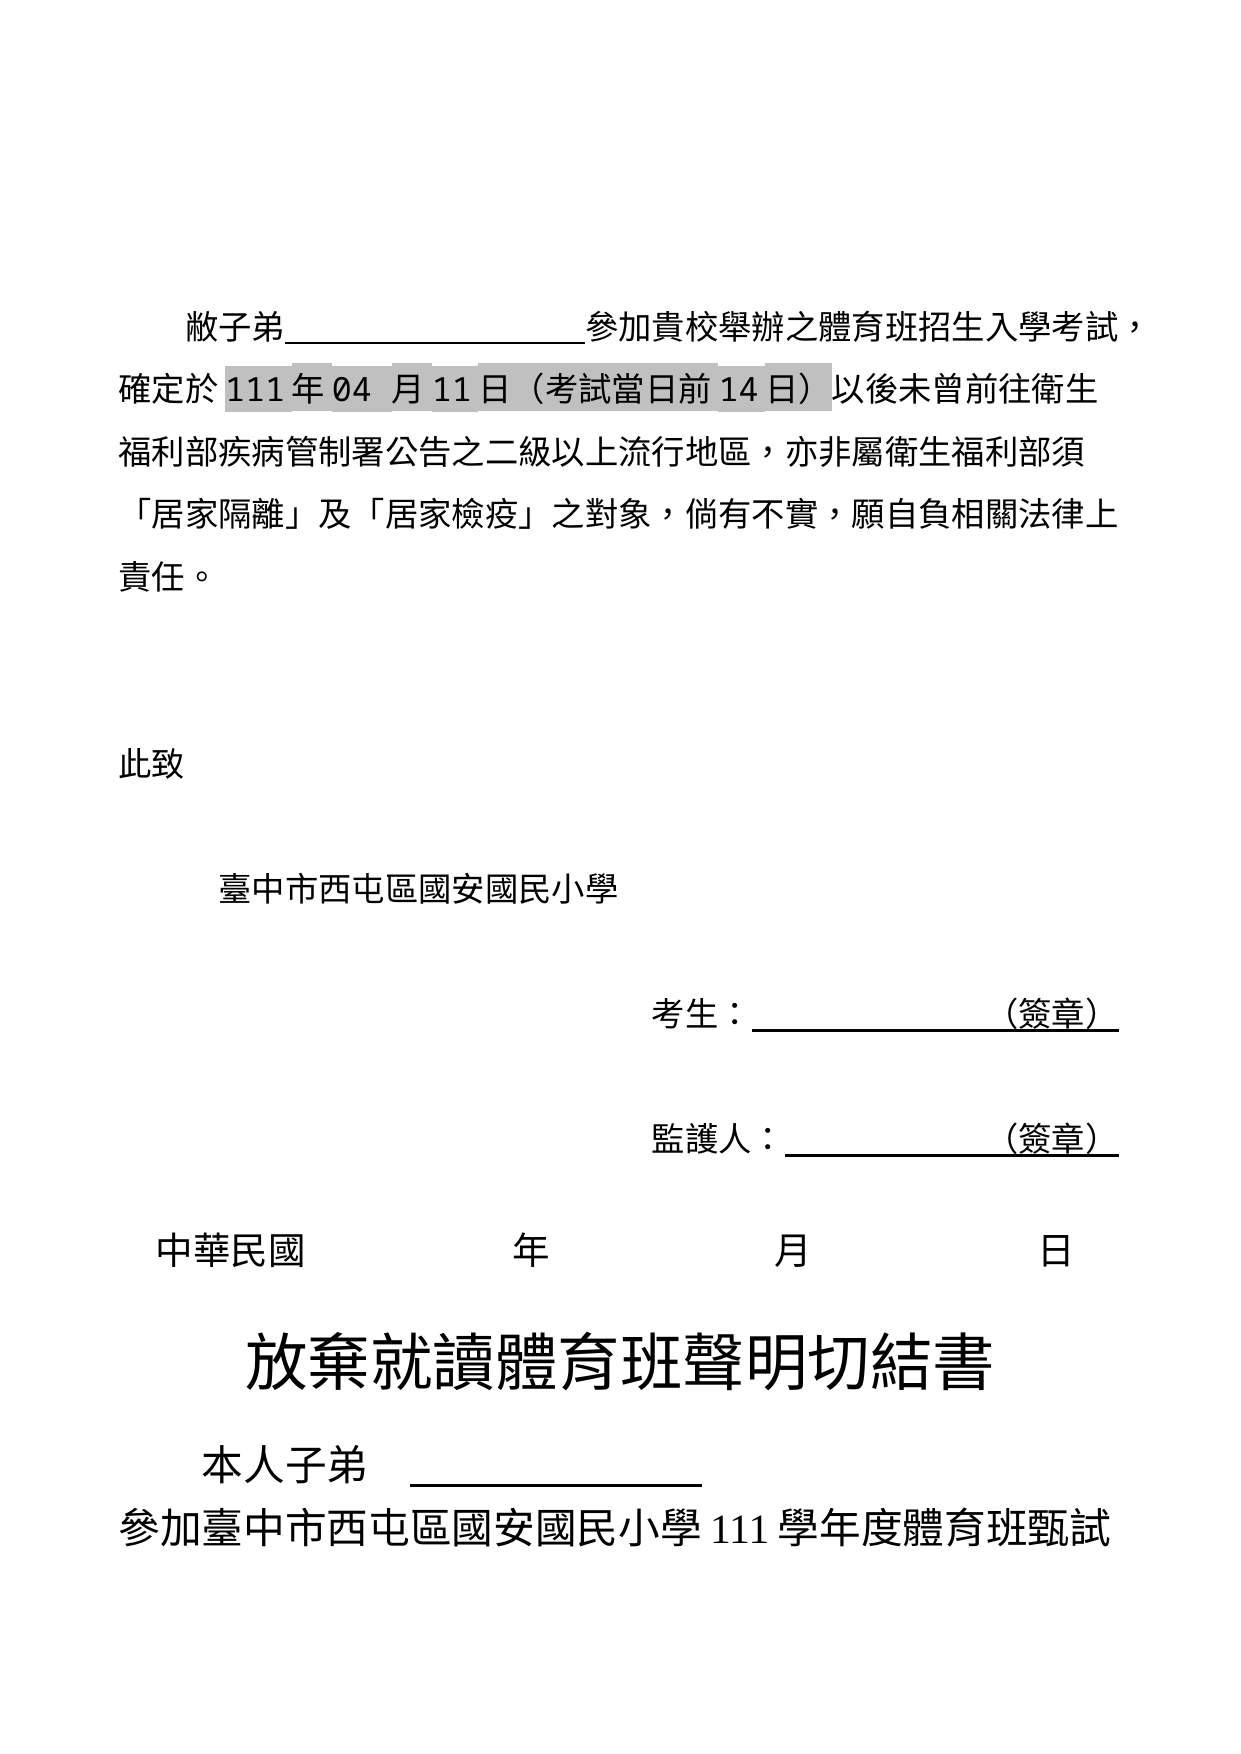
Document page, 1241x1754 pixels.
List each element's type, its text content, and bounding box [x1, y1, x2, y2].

text 中華民國 年 月 日 [118, 1221, 1122, 1275]
text 參加臺中市西屯區國安國民小學111學年度體育班甄試 [118, 1483, 1122, 1546]
text 此致 [118, 721, 1122, 783]
text 敝子弟 參加貴校舉辦之體育班招生入學考試，確定於111年04 月11日（考試當日前14日）以後未曾前往衛生福利部疾病管制署公告之二級以上流行地區，亦非屬衛生福利部須「居家隔離」及「居家檢疫」之對象，倘有不實，願自負相關法律上責任。 [118, 283, 1122, 596]
text 放棄就讀體育班聲明切結書 [118, 1285, 1122, 1410]
text 臺中市西屯區國安國民小學 [118, 846, 1122, 908]
text 監護人： （簽章） [118, 1096, 1122, 1158]
text 考生： （簽章） [118, 971, 1122, 1033]
text 本人子弟 [118, 1421, 1122, 1483]
